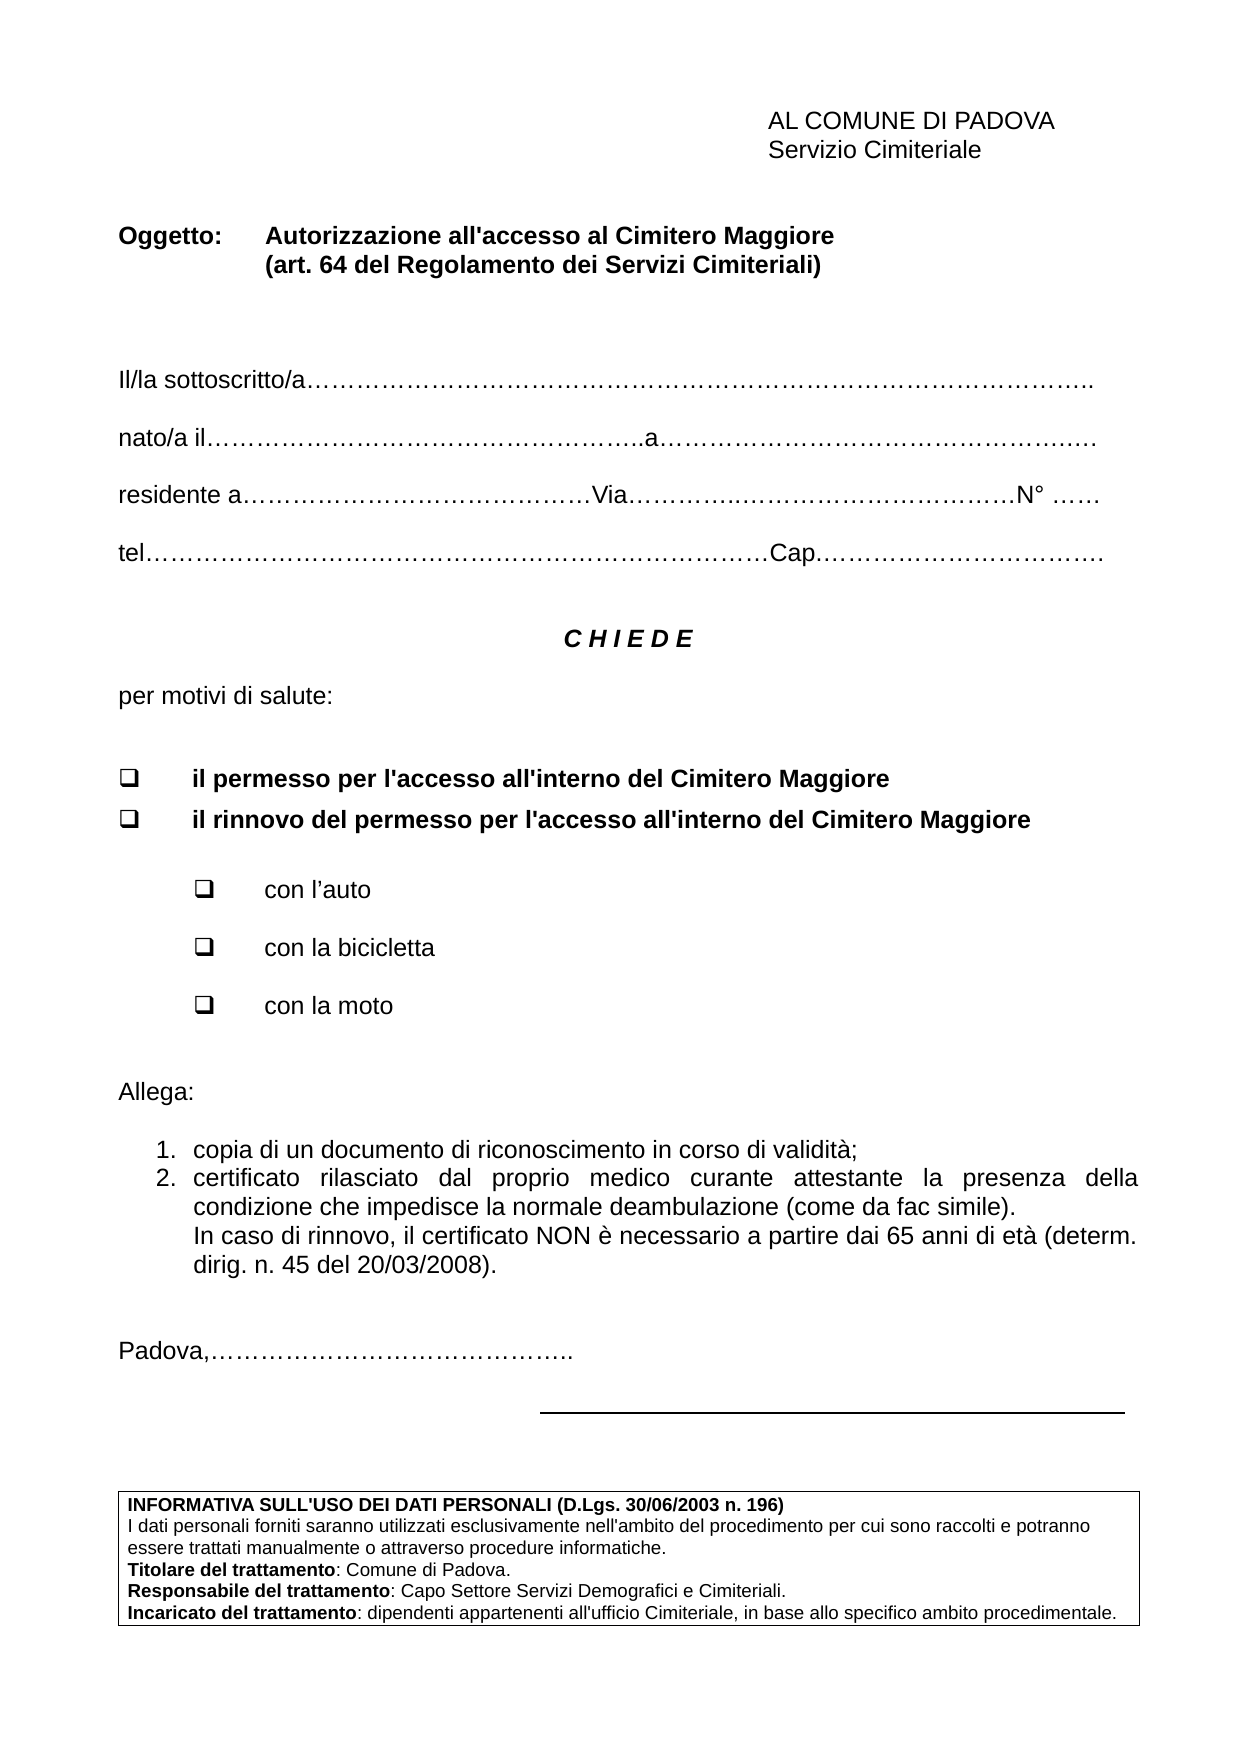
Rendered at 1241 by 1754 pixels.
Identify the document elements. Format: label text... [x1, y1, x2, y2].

text Oggetto: Autorizzazione all'accesso al Cimitero Maggiore [118, 221, 1140, 250]
text q il rinnovo del permesso per l'accesso all'interno del Cimitero Maggiore [118, 805, 1140, 834]
text residente a……………………………………Via…………..……………………………N° …… [118, 480, 1140, 509]
text nato/a il……………………………………………..a………………………………………….…. [118, 423, 1140, 451]
text Padova,…………………………………….. [118, 1336, 1140, 1365]
list q con la bicicletta [156, 933, 1140, 962]
text INFORMATIVA SULL'USO DEI DATI PERSONALI (D.Lgs. 30/06/2003 n. 196) [119, 1492, 1139, 1512]
list copia di un documento di riconoscimento in corso di validità; [156, 1135, 1140, 1163]
text AL COMUNE DI PADOVA [768, 106, 1140, 135]
text (art. 64 del Regolamento dei Servizi Cimiteriali) [118, 250, 1140, 279]
text Allega: [118, 1077, 1140, 1106]
text Incaricato del trattamento: dipendenti appartenenti all'ufficio Cimiteriale, in base allo specifico ambito procedimentale. [119, 1598, 1139, 1625]
text Responsabile del trattamento: Capo Settore Servizi Demografici e Cimiteriali. [119, 1577, 1139, 1598]
text Il/la sottoscritto/a………………………………………………………………………………….. [118, 365, 1140, 394]
text Servizio Cimiteriale [768, 135, 1140, 164]
list q con l’auto [156, 875, 1140, 904]
list certificato rilasciato dal proprio medico curante attestante la presenza della condizione che impedisce la normale deambulazione (come da fac simile). [156, 1163, 1140, 1221]
text I dati personali forniti saranno utilizzati esclusivamente nell'ambito del procedimento per cui sono raccolti e potranno essere trattati manualmente o attraverso procedure informatiche. [119, 1512, 1139, 1555]
list In caso di rinnovo, il certificato NON è necessario a partire dai 65 anni di età (determ. dirig. n. 45 del 20/03/2008). [156, 1221, 1140, 1278]
text per motivi di salute: [118, 681, 1140, 710]
text Titolare del trattamento: Comune di Padova. [119, 1555, 1139, 1577]
list q con la moto [156, 991, 1140, 1019]
text q il permesso per l'accesso all'interno del Cimitero Maggiore [118, 764, 1140, 793]
text tel…………………………………………………………………Cap.……………………………. [118, 538, 1140, 566]
text C H I E D E [118, 624, 1140, 653]
